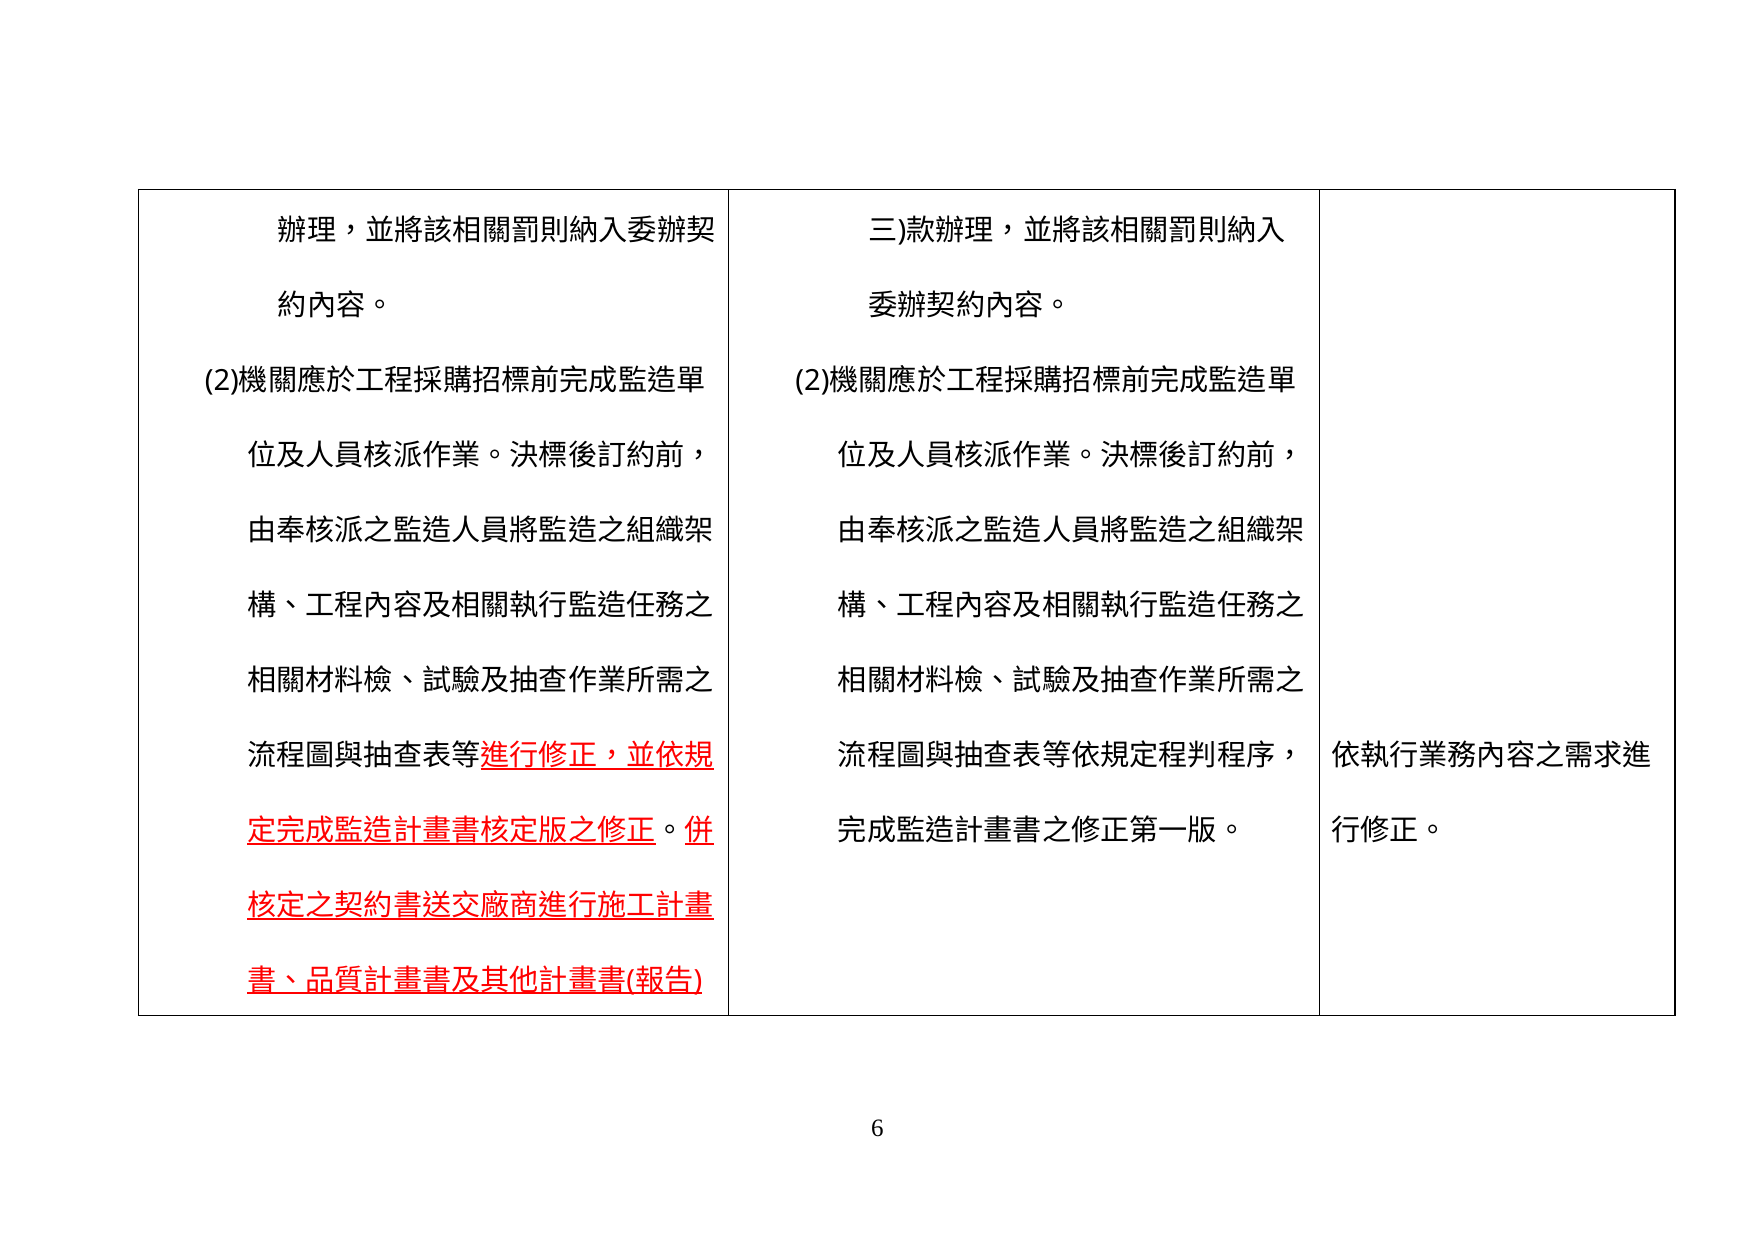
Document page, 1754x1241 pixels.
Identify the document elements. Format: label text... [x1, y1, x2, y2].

table_cell 依執行業務內容之需求進行修正。 [1320, 190, 1674, 1015]
table_cell 三)款辦理，並將該相關罰則納入委辦契約內容。 (2)機關應於工程採購招標前完成監造單位及人員核派作業。決標後訂約前，由奉核派之監造人員將監造之組織架構、工程內容及相關執行監造任務之相關材料檢、試驗及抽查作業所需之流程圖與抽查表等依規定程判程序，完成監造計畫書之修正第一版。 [729, 190, 1319, 1015]
table_cell 辦理，並將該相關罰則納入委辦契約內容。 (2)機關應於工程採購招標前完成監造單位及人員核派作業。決標後訂約前，由奉核派之監造人員將監造之組織架構、工程內容及相關執行監造任務之相關材料檢、試驗及抽查作業所需之流程圖與抽查表等進行修正，並依規定完成監造計畫書核定版之修正。併核定之契約書送交廠商進行施工計畫書、品質計畫書及其他計畫書(報告) [139, 190, 728, 1015]
